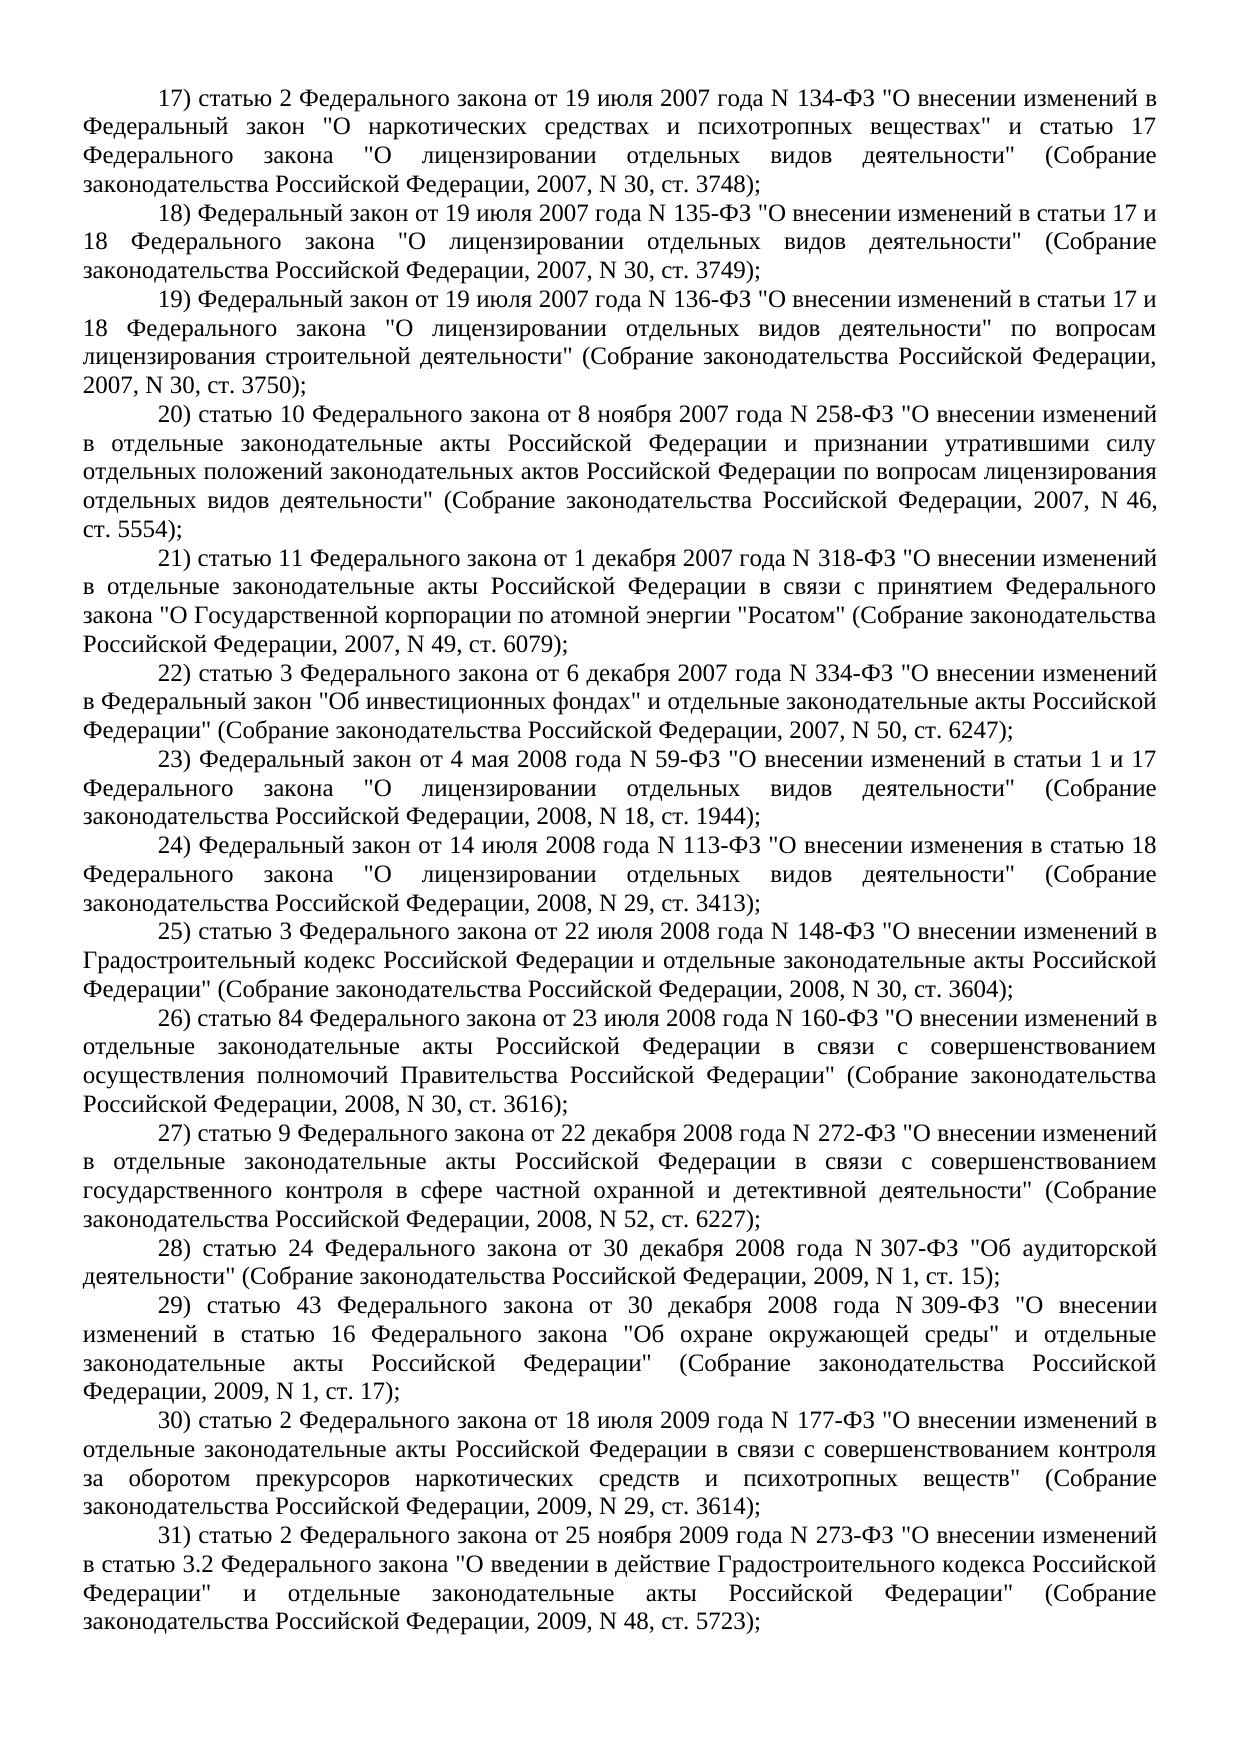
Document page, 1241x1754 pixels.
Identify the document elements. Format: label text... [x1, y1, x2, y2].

text 30) статью 2 Федерального закона от 18 июля 2009 года N 177-ФЗ "О внесении изменений в отдельные законодательные акты Российской Федерации в связи с совершенствованием контроля за оборотом прекурсоров наркотических средств и психотропных веществ" (Собрание законодательства Российской Федерации, 2009, N 29, ст. 3614); [83, 1405, 1157, 1520]
text 26) статью 84 Федерального закона от 23 июля 2008 года N 160-ФЗ "О внесении изменений в отдельные законодательные акты Российской Федерации в связи с совершенствованием осуществления полномочий Правительства Российской Федерации" (Собрание законодательства Российской Федерации, 2008, N 30, ст. 3616); [83, 1003, 1157, 1118]
text 24) Федеральный закон от 14 июля 2008 года N 113-ФЗ "О внесении изменения в статью 18 Федерального закона "О лицензировании отдельных видов деятельности" (Собрание законодательства Российской Федерации, 2008, N 29, ст. 3413); [83, 830, 1157, 916]
text 31) статью 2 Федерального закона от 25 ноября 2009 года N 273-ФЗ "О внесении изменений в статью 3.2 Федерального закона "О введении в действие Градостроительного кодекса Российской Федерации" и отдельные законодательные акты Российской Федерации" (Собрание законодательства Российской Федерации, 2009, N 48, ст. 5723); [83, 1520, 1157, 1635]
text 20) статью 10 Федерального закона от 8 ноября 2007 года N 258-ФЗ "О внесении изменений в отдельные законодательные акты Российской Федерации и признании утратившими силу отдельных положений законодательных актов Российской Федерации по вопросам лицензирования отдельных видов деятельности" (Собрание законодательства Российской Федерации, 2007, N 46, ст. 5554); [83, 399, 1157, 543]
text 27) статью 9 Федерального закона от 22 декабря 2008 года N 272-ФЗ "О внесении изменений в отдельные законодательные акты Российской Федерации в связи с совершенствованием государственного контроля в сфере частной охранной и детективной деятельности" (Собрание законодательства Российской Федерации, 2008, N 52, ст. 6227); [83, 1118, 1157, 1233]
text 21) статью 11 Федерального закона от 1 декабря 2007 года N 318-ФЗ "О внесении изменений в отдельные законодательные акты Российской Федерации в связи с принятием Федерального закона "О Государственной корпорации по атомной энергии "Росатом" (Собрание законодательства Российской Федерации, 2007, N 49, ст. 6079); [83, 543, 1157, 658]
text 25) статью 3 Федерального закона от 22 июля 2008 года N 148-ФЗ "О внесении изменений в Градостроительный кодекс Российской Федерации и отдельные законодательные акты Российской Федерации" (Собрание законодательства Российской Федерации, 2008, N 30, ст. 3604); [83, 916, 1157, 1003]
text 17) статью 2 Федерального закона от 19 июля 2007 года N 134-ФЗ "О внесении изменений в Федеральный закон "О наркотических средствах и психотропных веществах" и статью 17 Федерального закона "О лицензировании отдельных видов деятельности" (Собрание законодательства Российской Федерации, 2007, N 30, ст. 3748); [83, 83, 1157, 198]
text 29) статью 43 Федерального закона от 30 декабря 2008 года N 309-ФЗ "О внесении изменений в статью 16 Федерального закона "Об охране окружающей среды" и отдельные законодательные акты Российской Федерации" (Собрание законодательства Российской Федерации, 2009, N 1, ст. 17); [83, 1290, 1157, 1405]
text 18) Федеральный закон от 19 июля 2007 года N 135-ФЗ "О внесении изменений в статьи 17 и 18 Федерального закона "О лицензировании отдельных видов деятельности" (Собрание законодательства Российской Федерации, 2007, N 30, ст. 3749); [83, 198, 1157, 284]
text 23) Федеральный закон от 4 мая 2008 года N 59-ФЗ "О внесении изменений в статьи 1 и 17 Федерального закона "О лицензировании отдельных видов деятельности" (Собрание законодательства Российской Федерации, 2008, N 18, ст. 1944); [83, 744, 1157, 830]
text 19) Федеральный закон от 19 июля 2007 года N 136-ФЗ "О внесении изменений в статьи 17 и 18 Федерального закона "О лицензировании отдельных видов деятельности" по вопросам лицензирования строительной деятельности" (Собрание законодательства Российской Федерации, 2007, N 30, ст. 3750); [83, 284, 1157, 399]
text 28) статью 24 Федерального закона от 30 декабря 2008 года N 307-ФЗ "Об аудиторской деятельности" (Собрание законодательства Российской Федерации, 2009, N 1, ст. 15); [83, 1233, 1157, 1290]
text 22) статью 3 Федерального закона от 6 декабря 2007 года N 334-ФЗ "О внесении изменений в Федеральный закон "Об инвестиционных фондах" и отдельные законодательные акты Российской Федерации" (Собрание законодательства Российской Федерации, 2007, N 50, ст. 6247); [83, 658, 1157, 744]
